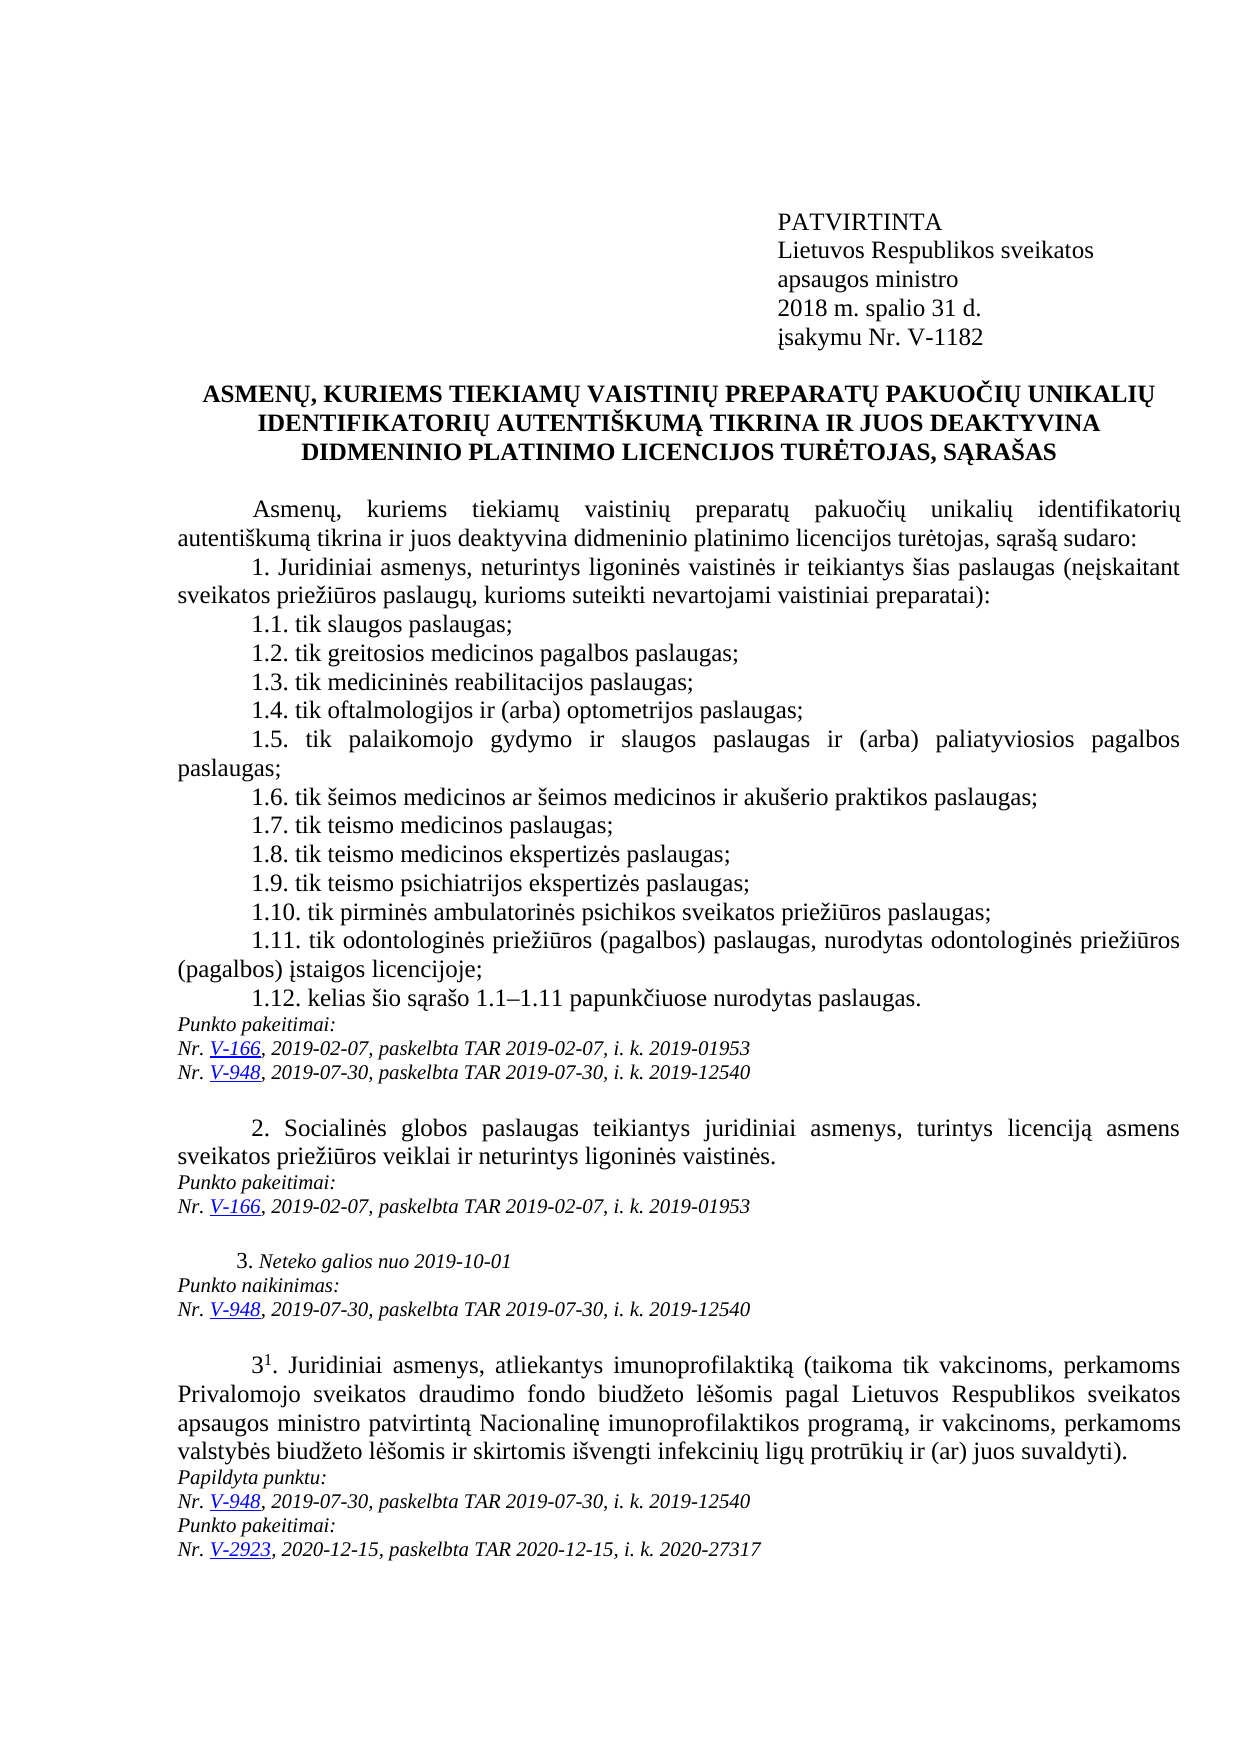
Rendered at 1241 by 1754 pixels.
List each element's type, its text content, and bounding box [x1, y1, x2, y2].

text Lietuvos Respublikos sveikatos apsaugos ministro [777, 235, 1181, 293]
text Nr. V-166, 2019-02-07, paskelbta TAR 2019-02-07, i. k. 2019-01953 [177, 1194, 1181, 1218]
text Nr. V-948, 2019-07-30, paskelbta TAR 2019-07-30, i. k. 2019-12540 [177, 1060, 1181, 1084]
text 1.10. tik pirminės ambulatorinės psichikos sveikatos priežiūros paslaugas; [177, 897, 1181, 925]
text Punkto pakeitimai: [177, 1012, 1181, 1036]
text 1.6. tik šeimos medicinos ar šeimos medicinos ir akušerio praktikos paslaugas; [177, 782, 1181, 810]
text 2018 m. spalio 31 d. [777, 293, 1181, 322]
text ASMENŲ, KURIEMS TIEKIAMŲ VAISTINIŲ PREPARATŲ PAKUOČIŲ UNIKALIŲ IDENTIFIKATORIŲ AUTENTIŠKUMĄ TIKRINA IR JUOS DEAKTYVINA DIDMENINIO PLATINIMO LICENCIJOS TURĖTOJAS, SĄRAŠAS [177, 379, 1181, 465]
text 1.9. tik teismo psichiatrijos ekspertizės paslaugas; [177, 868, 1181, 897]
text 1.5. tik palaikomojo gydymo ir slaugos paslaugas ir (arba) paliatyviosios pagalbos paslaugas; [177, 724, 1181, 782]
text 1.11. tik odontologinės priežiūros (pagalbos) paslaugas, nurodytas odontologinės priežiūros (pagalbos) įstaigos licencijoje; [177, 925, 1181, 983]
text Asmenų, kuriems tiekiamų vaistinių preparatų pakuočių unikalių identifikatorių autentiškumą tikrina ir juos deaktyvina didmeninio platinimo licencijos turėtojas, sąrašą sudaro: [177, 494, 1181, 552]
text 1.7. tik teismo medicinos paslaugas; [177, 810, 1181, 839]
text Punkto naikinimas: [177, 1273, 1181, 1297]
text 2. Socialinės globos paslaugas teikiantys juridiniai asmenys, turintys licenciją asmens sveikatos priežiūros veiklai ir neturintys ligoninės vaistinės. [177, 1113, 1181, 1170]
text įsakymu Nr. V-1182 [777, 322, 1181, 350]
text 1.2. tik greitosios medicinos pagalbos paslaugas; [177, 638, 1181, 667]
text Nr. V-2923, 2020-12-15, paskelbta TAR 2020-12-15, i. k. 2020-27317 [177, 1537, 1181, 1561]
text 1.3. tik medicininės reabilitacijos paslaugas; [177, 667, 1181, 695]
text Nr. V-948, 2019-07-30, paskelbta TAR 2019-07-30, i. k. 2019-12540 [177, 1489, 1181, 1513]
text Nr. V-166, 2019-02-07, paskelbta TAR 2019-02-07, i. k. 2019-01953 [177, 1036, 1181, 1060]
text Nr. V-948, 2019-07-30, paskelbta TAR 2019-07-30, i. k. 2019-12540 [177, 1297, 1181, 1321]
text Punkto pakeitimai: [177, 1513, 1181, 1537]
text 31. Juridiniai asmenys, atliekantys imunoprofilaktiką (taikoma tik vakcinoms, perkamoms Privalomojo sveikatos draudimo fondo biudžeto lėšomis pagal Lietuvos Respublikos sveikatos apsaugos ministro patvirtintą Nacionalinę imunoprofilaktikos programą, ir vakcinoms, perkamoms valstybės biudžeto lėšomis ir skirtomis išvengti infekcinių ligų protrūkių ir (ar) juos suvaldyti). [177, 1350, 1181, 1465]
text 1.8. tik teismo medicinos ekspertizės paslaugas; [177, 839, 1181, 868]
text Papildyta punktu: [177, 1465, 1181, 1489]
text PATVIRTINTA [777, 207, 1181, 235]
text Punkto pakeitimai: [177, 1170, 1181, 1194]
text 1.12. kelias šio sąrašo 1.1–1.11 papunkčiuose nurodytas paslaugas. [177, 983, 1181, 1012]
text 1.4. tik oftalmologijos ir (arba) optometrijos paslaugas; [177, 695, 1181, 724]
text 1. Juridiniai asmenys, neturintys ligoninės vaistinės ir teikiantys šias paslaugas (neįskaitant sveikatos priežiūros paslaugų, kurioms suteikti nevartojami vaistiniai preparatai): [177, 552, 1181, 609]
text 1.1. tik slaugos paslaugas; [177, 609, 1181, 638]
text 3. Neteko galios nuo 2019-10-01 [177, 1247, 1181, 1273]
